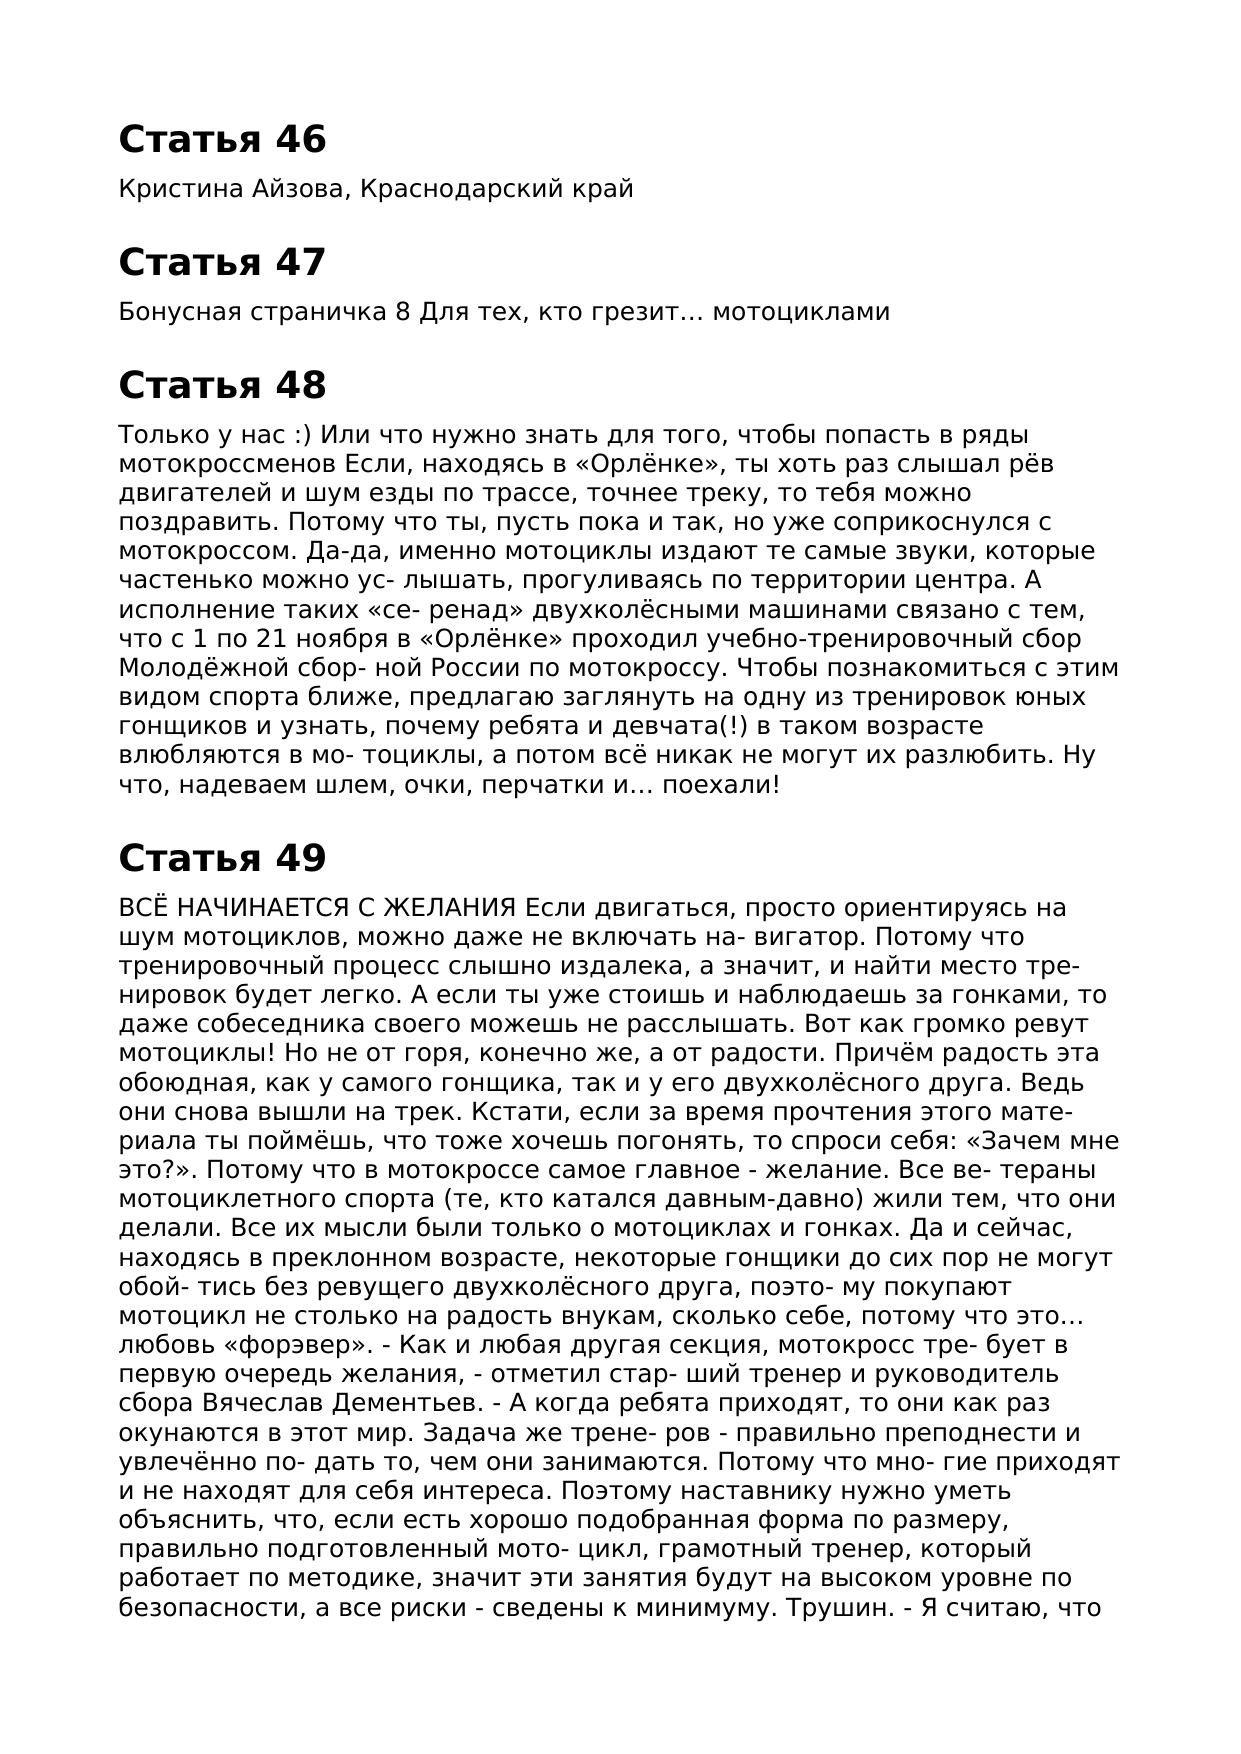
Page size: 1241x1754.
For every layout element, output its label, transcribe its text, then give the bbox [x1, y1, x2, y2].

text Бонусная страничка 8 Для тех, кто грезит… мотоциклами [118, 297, 1122, 326]
subtitle Статья 48 [118, 364, 1122, 407]
subtitle Статья 46 [118, 118, 1122, 162]
subtitle Статья 49 [118, 837, 1122, 880]
text Кристина Айзова, Краснодарский край [118, 174, 1122, 203]
text ВСЁ НАЧИНАЕТСЯ С ЖЕЛАНИЯ Если двигаться, просто ориентируясь на шум мотоциклов, можно даже не включать на- вигатор. Потому что тренировочный процесс слышно издалека, а значит, и найти место тре- нировок будет легко. А если ты уже стоишь и наблюдаешь за гонками, то даже собеседника своего можешь не расслышать. Вот как громко ревут мотоциклы! Но не от горя, конечно же, а от радости. Причём радость эта обоюдная, как у самого гонщика, так и у его двухколёсного друга. Ведь они снова вышли на трек. Кстати, если за время прочтения этого мате- риала ты поймёшь, что тоже хочешь погонять, то спроси себя: «Зачем мне это?». Потому что в мотокроссе самое главное - желание. Все ве- тераны мотоциклетного спорта (те, кто катался давным-давно) жили тем, что они делали. Все их мысли были только о мотоциклах и гонках. Да и сейчас, находясь в преклонном возрасте, некоторые гонщики до сих пор не могут обой- тись без ревущего двухколёсного друга, поэто- му покупают мотоцикл не столько на радость внукам, сколько себе, потому что это… любовь «форэвер». - Как и любая другая секция, мотокросс тре- бует в первую очередь желания, - отметил стар- ший тренер и руководитель сбора Вячеслав Дементьев. - А когда ребята приходят, то они как раз окунаются в этот мир. Задача же трене- ров - правильно преподнести и увлечённо по- дать то, чем они занимаются. Потому что мно- гие приходят и не находят для себя интереса. Поэтому наставнику нужно уметь объяснить, что, если есть хорошо подобранная форма по размеру, правильно подготовленный мото- цикл, грамотный тренер, который работает по методике, значит эти занятия будут на высоком уровне по безопасности, а все риски - сведены к минимуму. Трушин. - Я считаю, что [118, 893, 1122, 1622]
subtitle Статья 47 [118, 241, 1122, 284]
text Только у нас :) Или что нужно знать для того, чтобы попасть в ряды мотокроссменов Если, находясь в «Орлёнке», ты хоть раз слышал рёв двигателей и шум езды по трассе, точнее треку, то тебя можно поздравить. Потому что ты, пусть пока и так, но уже соприкоснулся с мотокроссом. Да-да, именно мотоциклы издают те самые звуки, которые частенько можно ус- лышать, прогуливаясь по территории центра. А исполнение таких «се- ренад» двухколёсными машинами связано с тем, что с 1 по 21 ноября в «Орлёнке» проходил учебно-тренировочный сбор Молодёжной сбор- ной России по мотокроссу. Чтобы познакомиться с этим видом спорта ближе, предлагаю заглянуть на одну из тренировок юных гонщиков и узнать, почему ребята и девчата(!) в таком возрасте влюбляются в мо- тоциклы, а потом всё никак не могут их разлюбить. Ну что, надеваем шлем, очки, перчатки и… поехали! [118, 420, 1122, 799]
